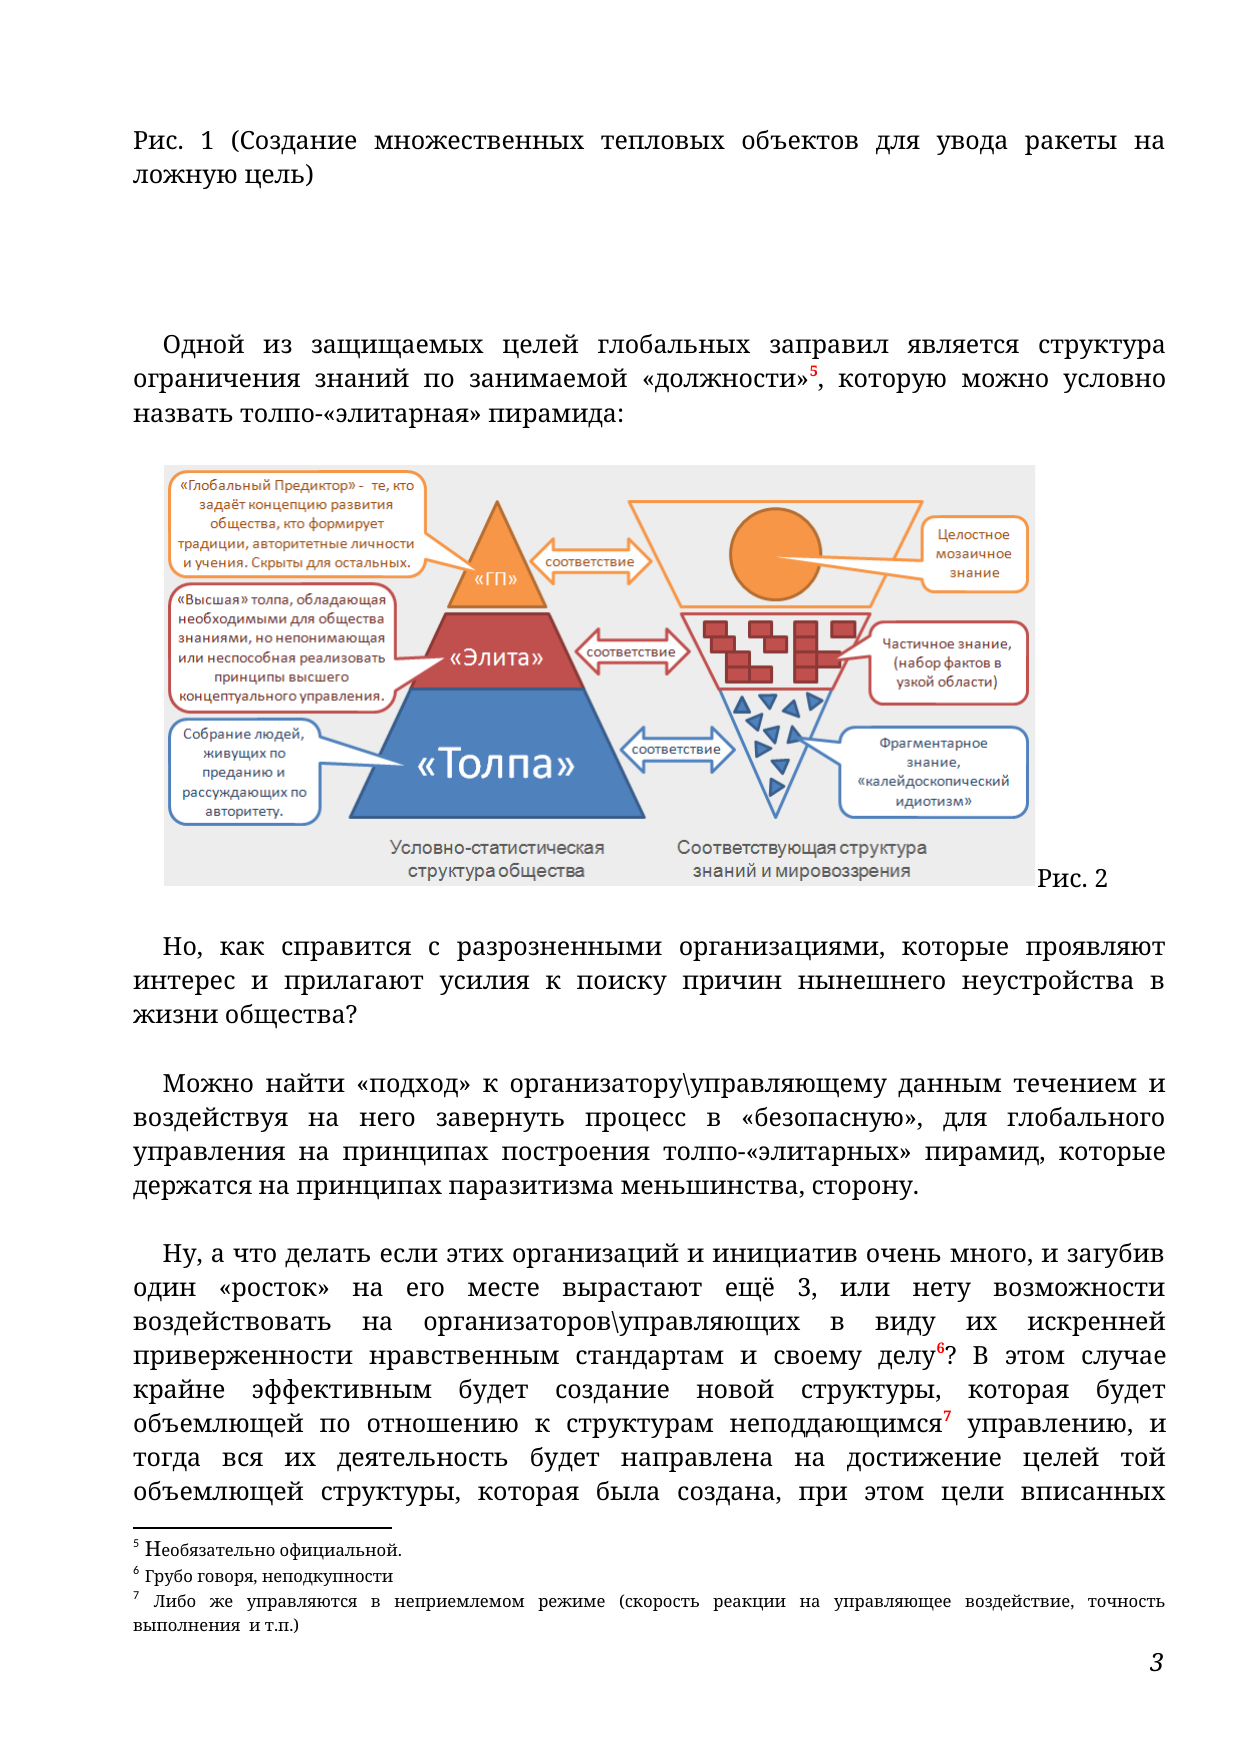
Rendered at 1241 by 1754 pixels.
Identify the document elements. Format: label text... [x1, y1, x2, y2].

text Грубо говоря, неподкупности [133, 1562, 1167, 1588]
text Либо же управляются в неприемлемом режиме (скорость реакции на управляющее воздействие, точность выполнения и т.п.) [133, 1588, 1167, 1636]
text Одной из защищаемых целей глобальных заправил является структура ограничения знаний по занимаемой «должности», которую можно условно назвать толпо-«элитарная» пирамида: [133, 327, 1167, 429]
text Но, как справится с разрозненными организациями, которые проявляют интерес и прилагают усилия к поиску причин нынешнего неустройства в жизни общества? [133, 929, 1167, 1031]
text Необязательно официальной. [133, 1534, 1167, 1562]
text Ну, а что делать если этих организаций и инициатив очень много, и загубив один «росток» на его месте вырастают ещё 3, или нету возможности воздействовать на организаторов\управляющих в виду их искренней приверженности нравственным стандартам и своему делу? В этом случае крайне эффективным будет создание новой структуры, которая будет объемлющей по отношению к структурам неподдающимся управлению, и тогда вся их деятельность будет направлена на достижение целей той объемлющей структуры, которая была создана, при этом цели вписанных [133, 1236, 1167, 1508]
text Можно найти «подход» к организатору\управляющему данным течением и воздействуя на него завернуть процесс в «безопасную», для глобального управления на принципах построения толпо-«элитарных» пирамид, которые держатся на принципах паразитизма меньшинства, сторону. [133, 1065, 1167, 1201]
text Рис. 2 [133, 463, 1167, 895]
text Рис. 1 (Создание множественных тепловых объектов для увода ракеты на ложную цель) [133, 123, 1167, 191]
picture [164, 465, 1036, 886]
